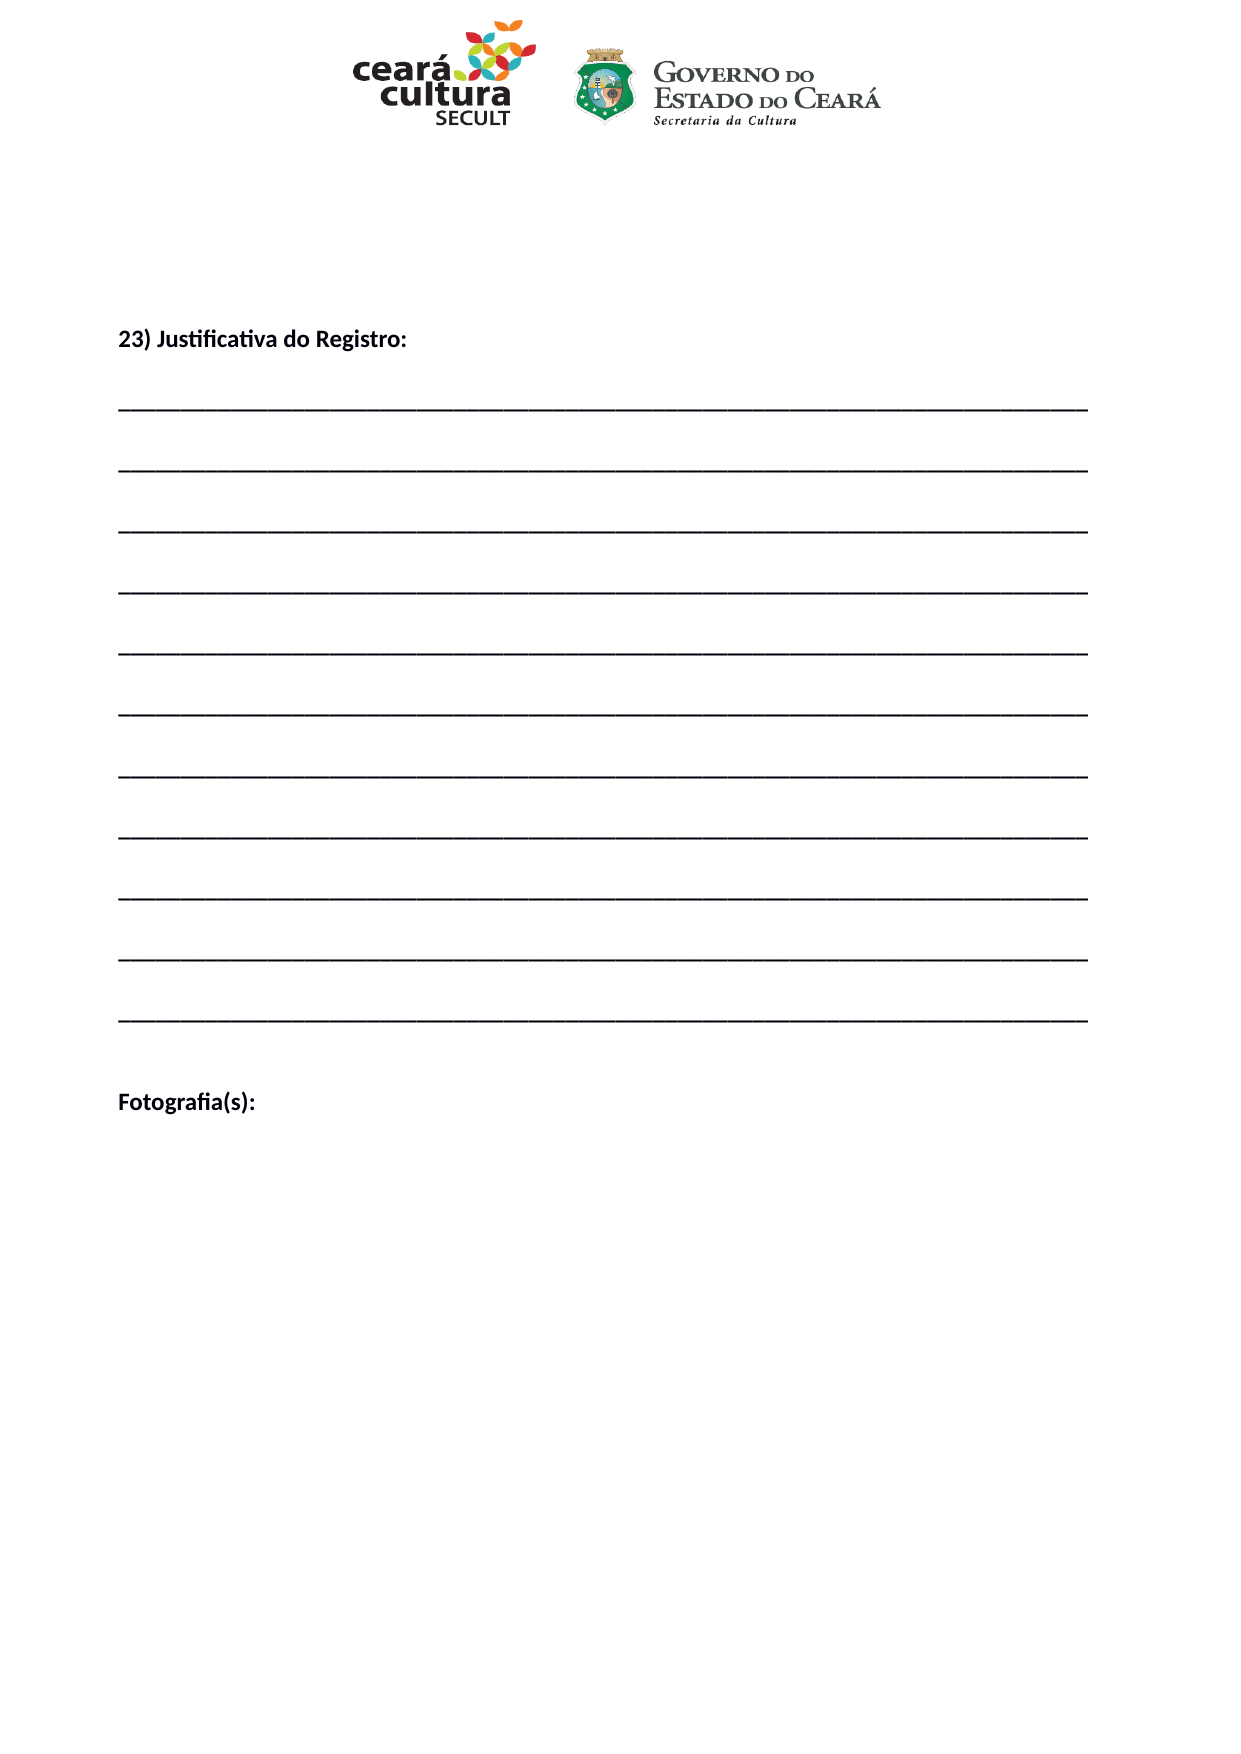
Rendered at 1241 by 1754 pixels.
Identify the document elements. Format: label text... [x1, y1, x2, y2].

text 23) Justificativa do Registro: [118, 323, 1090, 354]
text Fotografia(s): [118, 1086, 1090, 1117]
text __________________________________________________________________________________________________________________________________________________________________________________________________________________________________________________________________________________________________________________________________________________________________________________________________________________________________________________________________________________________________________________________________________________________________________________________________________________________________________________________________________________________________________________________________________________________________________________________________________________________________________________________________________________________ [118, 384, 1090, 1025]
picture [332, 0, 901, 151]
